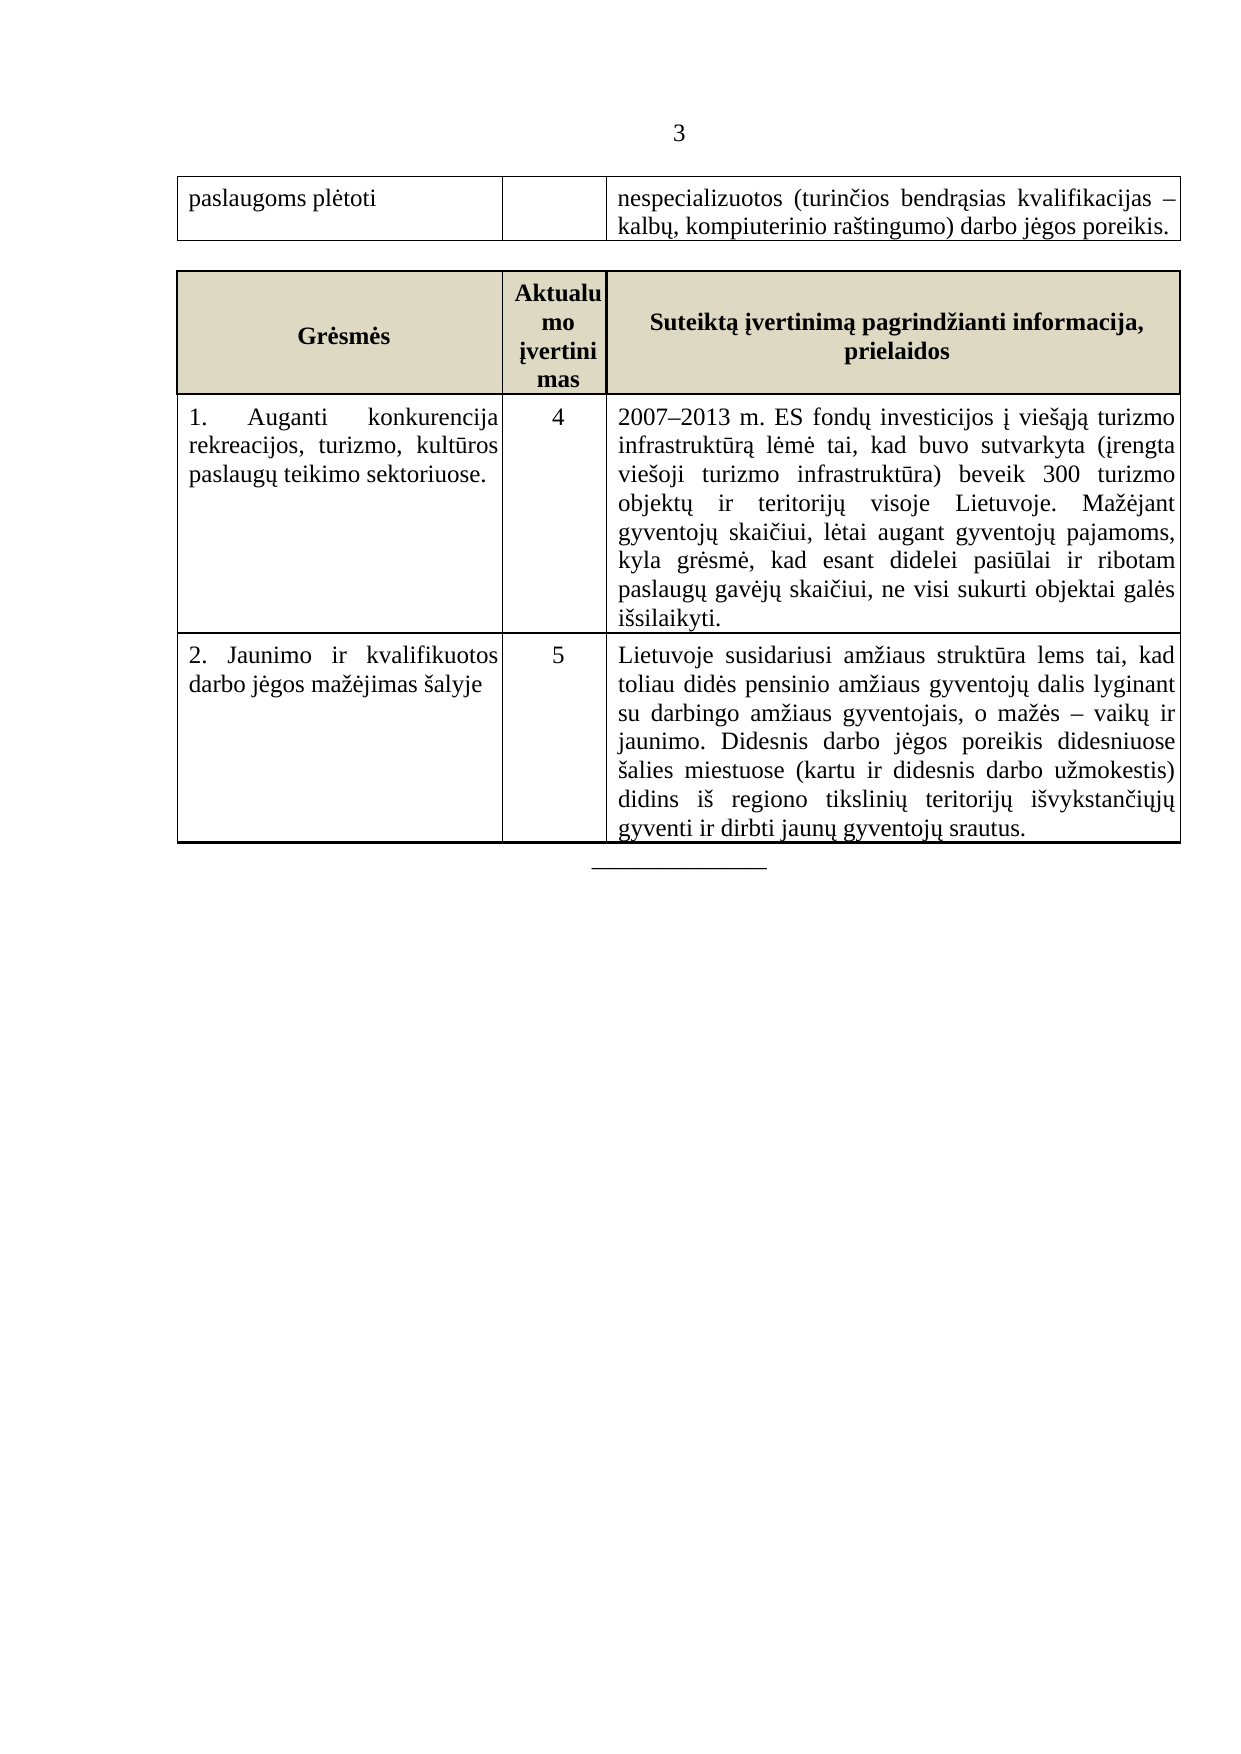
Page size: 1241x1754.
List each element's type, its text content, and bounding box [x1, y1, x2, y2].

table_cell 5 [503, 634, 606, 841]
table_cell 2. Jaunimo ir kvalifikuotos darbo jėgos mažėjimas šalyje [178, 634, 502, 841]
table_cell paslaugoms plėtoti [178, 177, 502, 240]
table_header Suteiktą įvertinimą pagrindžianti informacija, prielaidos [608, 272, 1179, 393]
table_cell 4 [503, 395, 606, 632]
table_header Aktualumo įvertinimas [503, 272, 605, 393]
text ______________ [177, 844, 1181, 872]
table_cell [503, 177, 606, 240]
table_cell 2007–2013 m. ES fondų investicijos į viešąją turizmo infrastruktūrą lėmė tai, kad buvo sutvarkyta (įrengta viešoji turizmo infrastruktūra) beveik 300 turizmo objektų ir teritorijų visoje Lietuvoje. Mažėjant gyventojų skaičiui, lėtai augant gyventojų pajamoms, kyla grėsmė, kad esant didelei pasiūlai ir ribotam paslaugų gavėjų skaičiui, ne visi sukurti objektai galės išsilaikyti. [607, 395, 1180, 632]
table_header Grėsmės [178, 272, 502, 393]
table_cell Lietuvoje susidariusi amžiaus struktūra lems tai, kad toliau didės pensinio amžiaus gyventojų dalis lyginant su darbingo amžiaus gyventojais, o mažės – vaikų ir jaunimo. Didesnis darbo jėgos poreikis didesniuose šalies miestuose (kartu ir didesnis darbo užmokestis) didins iš regiono tikslinių teritorijų išvykstančiųjų gyventi ir dirbti jaunų gyventojų srautus. [607, 634, 1180, 841]
table_cell 1. Auganti konkurencija rekreacijos, turizmo, kultūros paslaugų teikimo sektoriuose. [178, 395, 502, 632]
table_cell nespecializuotos (turinčios bendrąsias kvalifikacijas – kalbų, kompiuterinio raštingumo) darbo jėgos poreikis. [607, 177, 1180, 240]
